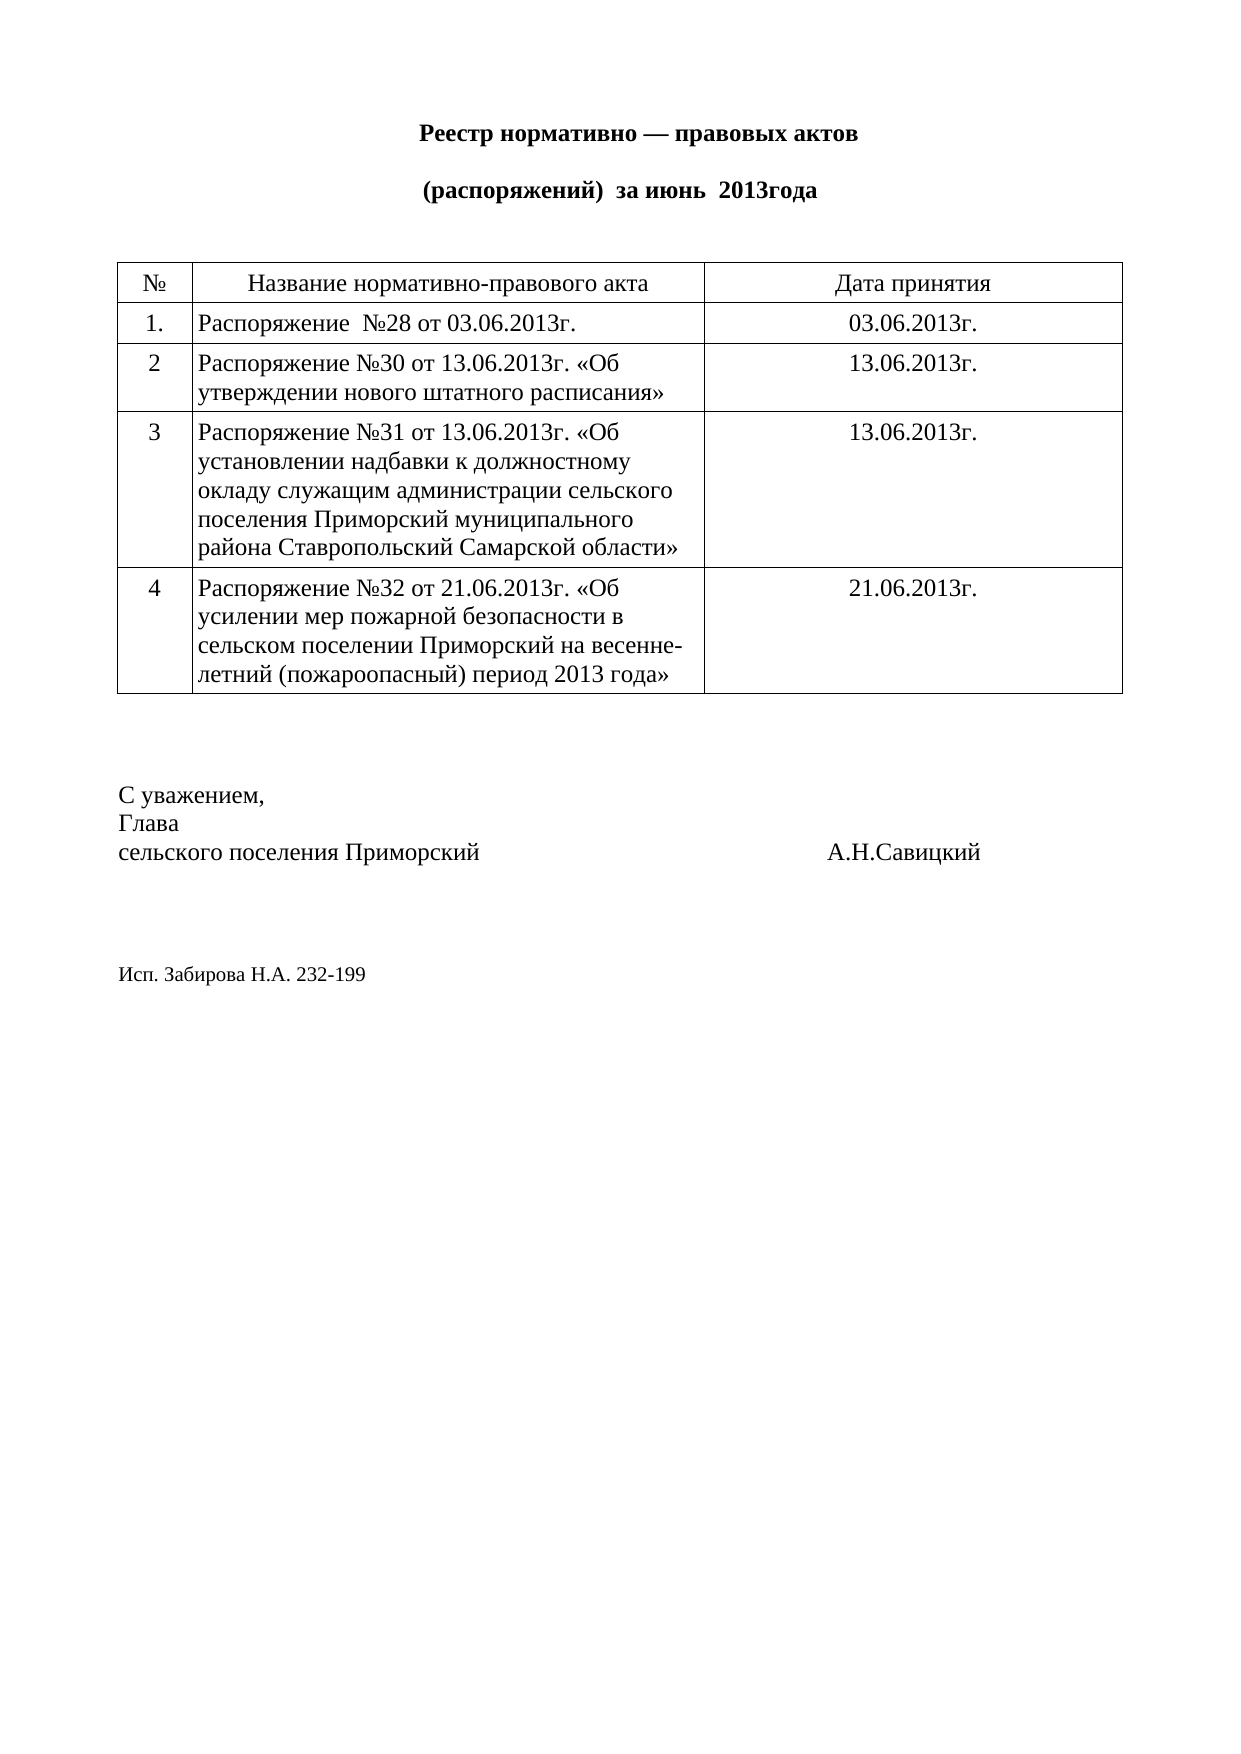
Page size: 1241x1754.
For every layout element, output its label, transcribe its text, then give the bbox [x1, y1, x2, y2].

table_header № [118, 263, 192, 302]
table_cell 2 [118, 344, 192, 411]
table_cell 21.06.2013г. [705, 568, 1122, 693]
table_cell Распоряжение №32 от 21.06.2013г. «Об усилении мер пожарной безопасности в сельском поселении Приморский на весенне-летний (пожароопасный) период 2013 года» [193, 568, 704, 693]
text Глава [118, 808, 1122, 837]
text С уважением, [118, 780, 1122, 808]
text Исп. Забирова Н.А. 232-199 [118, 962, 1122, 986]
table_cell 3 [118, 412, 192, 567]
table_cell 4 [118, 568, 192, 693]
table_cell Распоряжение №28 от 03.06.2013г. [193, 303, 704, 343]
table_header Дата принятия [705, 263, 1122, 302]
table_cell Распоряжение №30 от 13.06.2013г. «Об утверждении нового штатного расписания» [193, 344, 704, 411]
table_cell Распоряжение №31 от 13.06.2013г. «Об установлении надбавки к должностному окладу служащим администрации сельского поселения Приморский муниципального района Ставропольский Самарской области» [193, 412, 704, 567]
text сельского поселения Приморский А.Н.Савицкий [118, 837, 1122, 866]
table_cell 1. [118, 303, 192, 343]
text (распоряжений) за июнь 2013года [118, 176, 1122, 204]
table_cell 13.06.2013г. [705, 344, 1122, 411]
text Реестр нормативно — правовых актов [118, 118, 1122, 147]
table_cell 03.06.2013г. [705, 303, 1122, 343]
table_header Название нормативно-правового акта [193, 263, 704, 302]
table_cell 13.06.2013г. [705, 412, 1122, 567]
